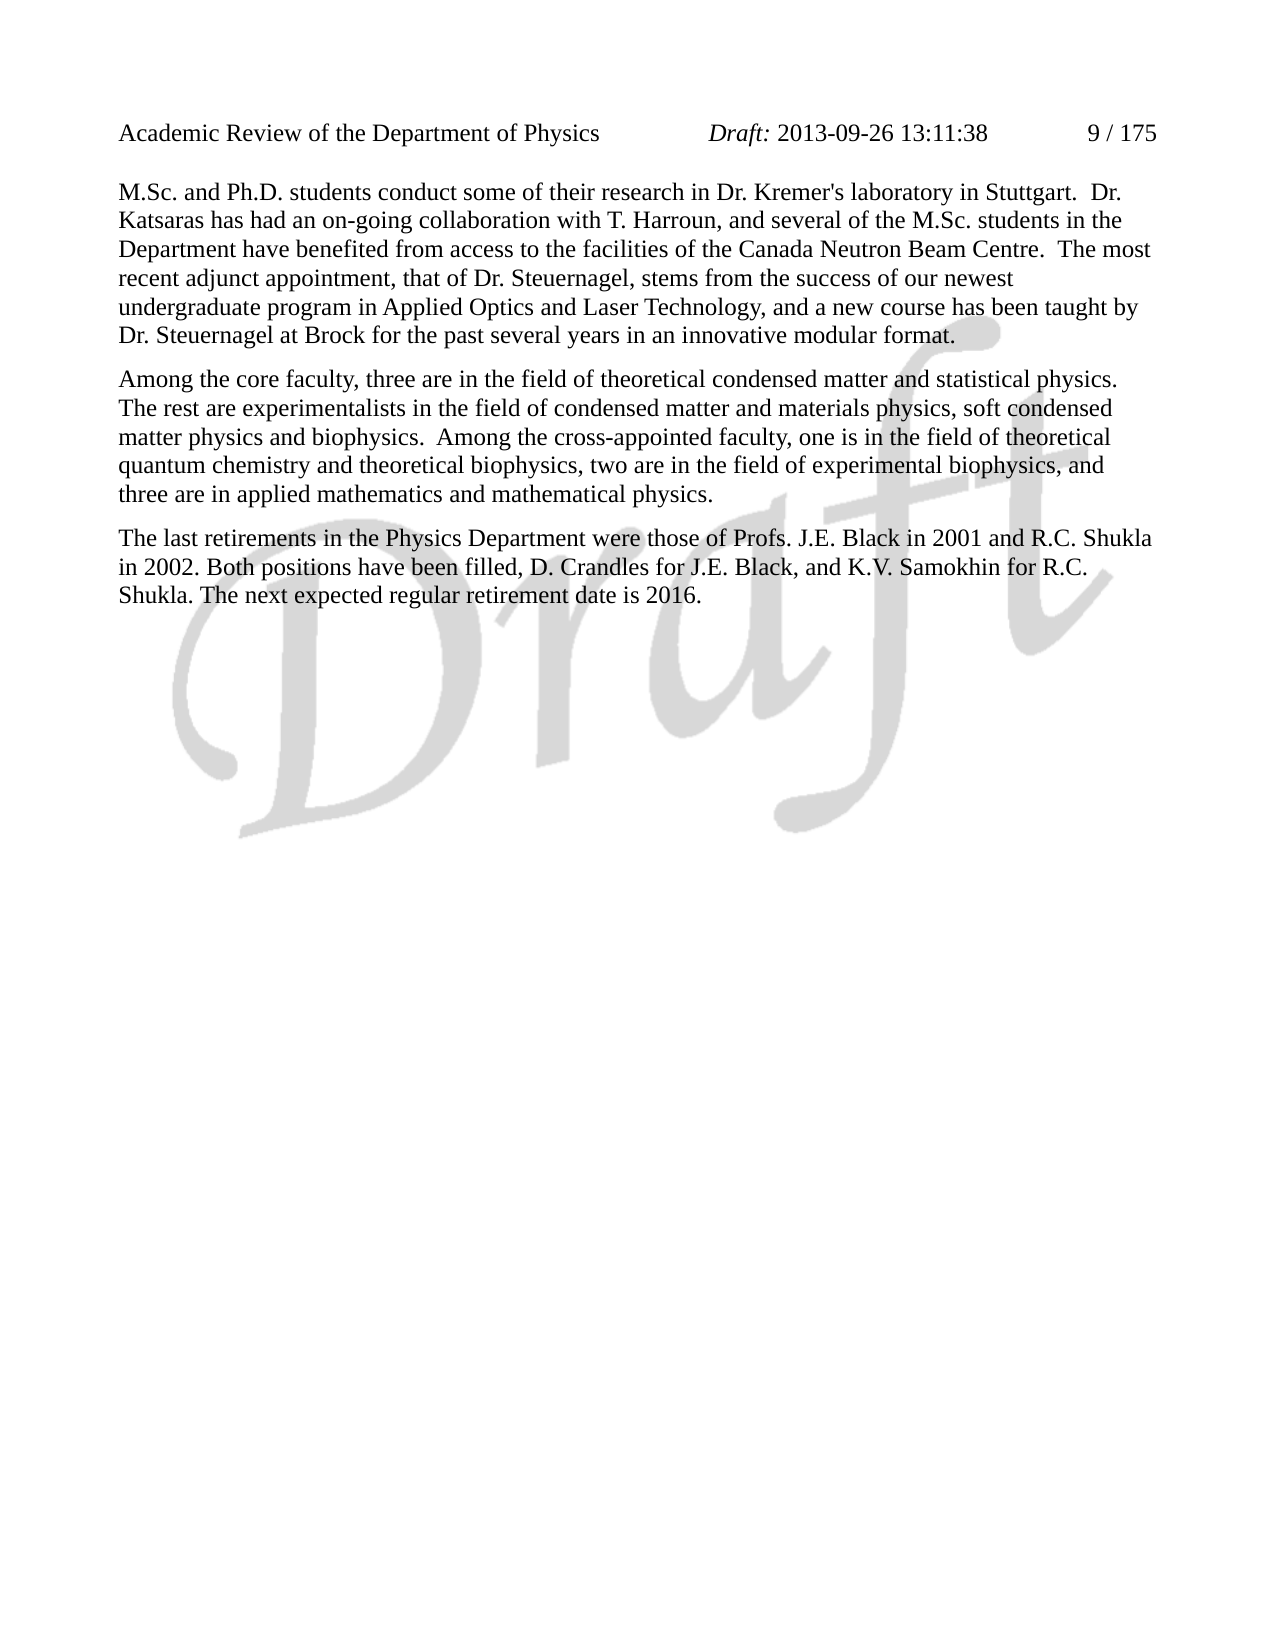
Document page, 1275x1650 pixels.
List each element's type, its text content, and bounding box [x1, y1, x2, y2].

picture [118, 609, 1157, 1532]
text The last retirements in the Physics Department were those of Profs. J.E. Black in 2001 and R.C. Shukla in 2002. Both positions have been filled, D. Crandles for J.E. Black, and K.V. Samokhin for R.C. Shukla. The next expected regular retirement date is 2016. [118, 523, 1157, 609]
picture [118, 508, 1157, 523]
text M.Sc. and Ph.D. students conduct some of their research in Dr. Kremer's laboratory in Stuttgart. Dr. Katsaras has had an on-going collaboration with T. Harroun, and several of the M.Sc. students in the Department have benefited from access to the facilities of the Canada Neutron Beam Centre. The most recent adjunct appointment, that of Dr. Steuernagel, stems from the success of our newest undergraduate program in Applied Optics and Laser Technology, and a new course has been taught by Dr. Steuernagel at Brock for the past several years in an innovative modular format. [118, 177, 1157, 349]
picture [118, 349, 1157, 364]
picture [118, 118, 1157, 177]
text Among the core faculty, three are in the field of theoretical condensed matter and statistical physics. The rest are experimentalists in the field of condensed matter and materials physics, soft condensed matter physics and biophysics. Among the cross-appointed faculty, one is in the field of theoretical quantum chemistry and theoretical biophysics, two are in the field of experimental biophysics, and three are in applied mathematics and mathematical physics. [118, 364, 1157, 508]
